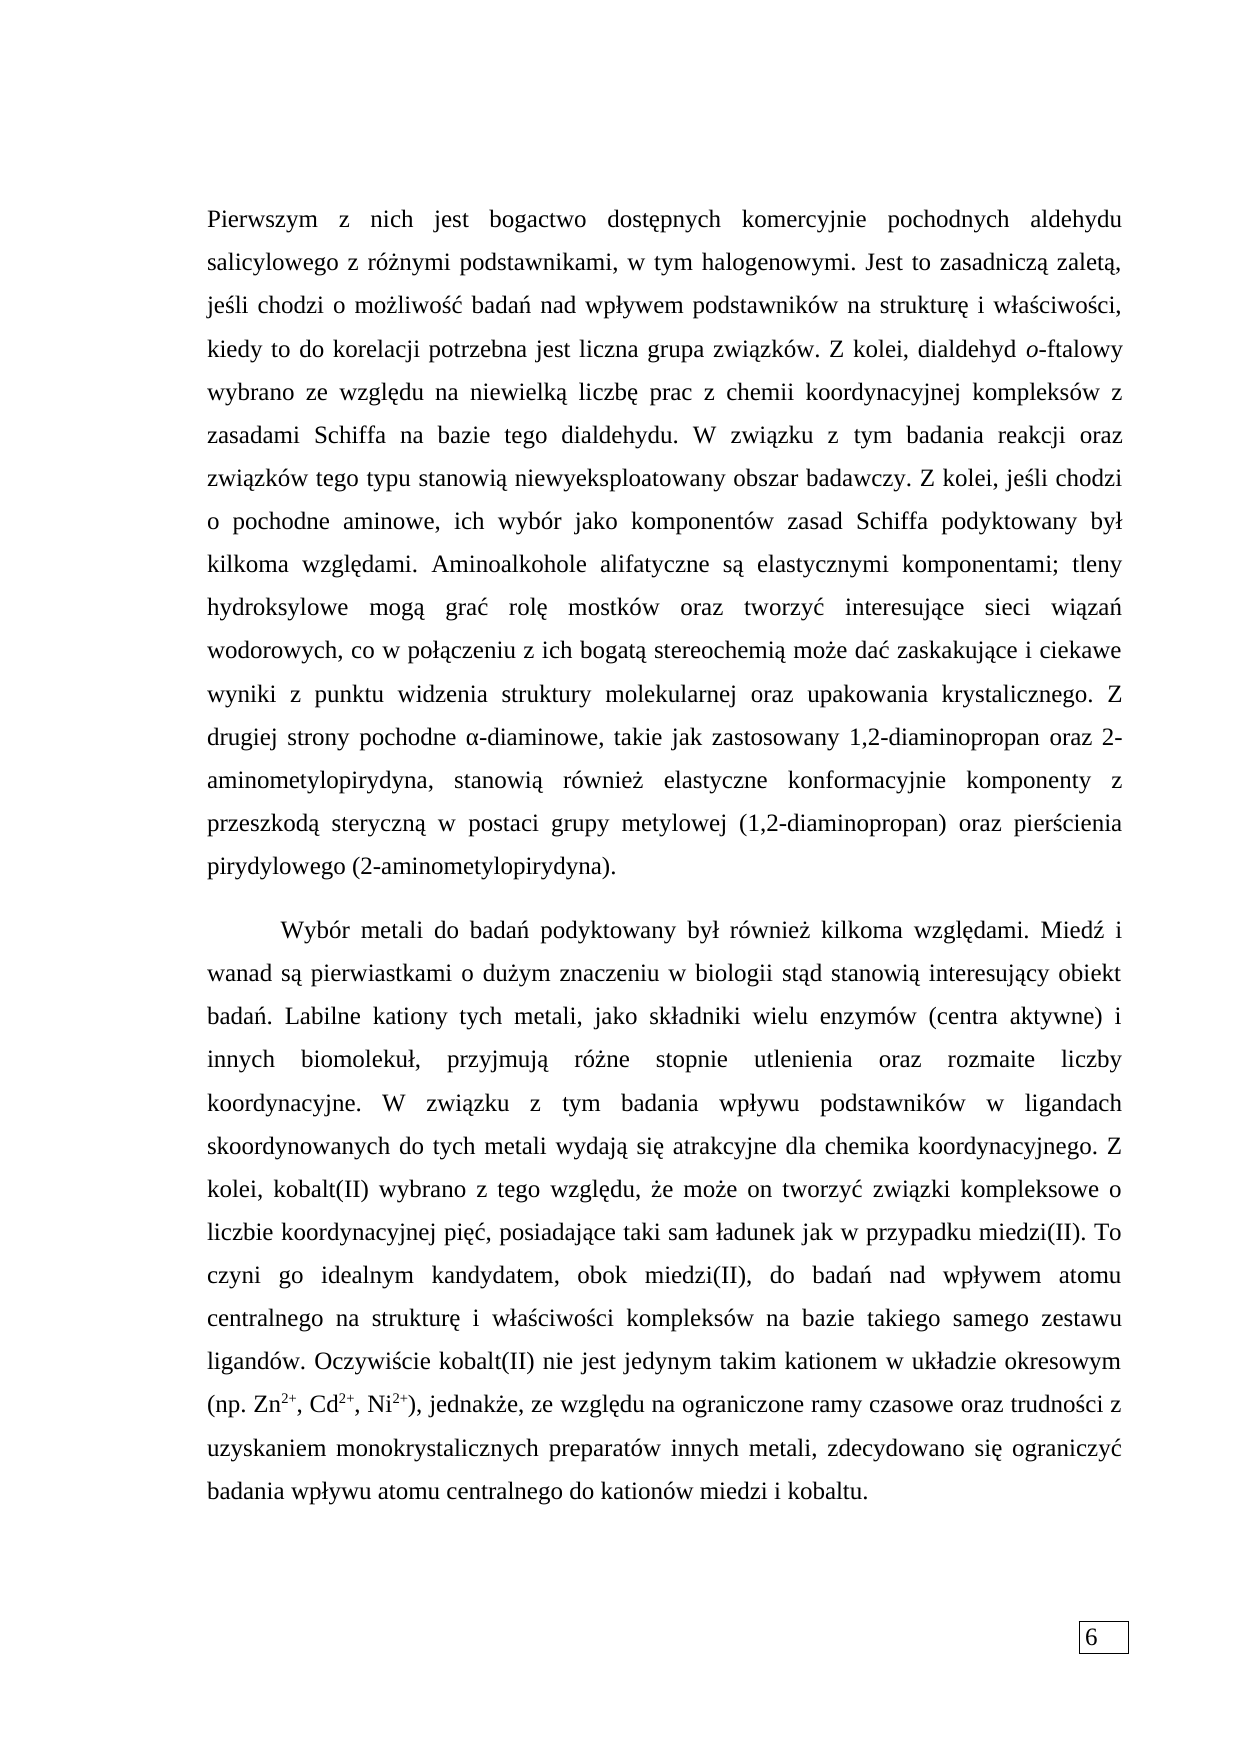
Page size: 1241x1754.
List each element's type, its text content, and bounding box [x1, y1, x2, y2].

text Pierwszym z nich jest bogactwo dostępnych komercyjnie pochodnych aldehydu salicylowego z różnymi podstawnikami, w tym halogenowymi. Jest to zasadniczą zaletą, jeśli chodzi o możliwość badań nad wpływem podstawników na strukturę i właściwości, kiedy to do korelacji potrzebna jest liczna grupa związków. Z kolei, dialdehyd o-ftalowy wybrano ze względu na niewielką liczbę prac z chemii koordynacyjnej kompleksów z zasadami Schiffa na bazie tego dialdehydu. W związku z tym badania reakcji oraz związków tego typu stanowią niewyeksploatowany obszar badawczy. Z kolei, jeśli chodzi o pochodne aminowe, ich wybór jako komponentów zasad Schiffa podyktowany był kilkoma względami. Aminoalkohole alifatyczne są elastycznymi komponentami; tleny hydroksylowe mogą grać rolę mostków oraz tworzyć interesujące sieci wiązań wodorowych, co w połączeniu z ich bogatą stereochemią może dać zaskakujące i ciekawe wyniki z punktu widzenia struktury molekularnej oraz upakowania krystalicznego. Z drugiej strony pochodne α-diaminowe, takie jak zastosowany 1,2-diaminopropan oraz 2- aminometylopirydyna, stanowią również elastyczne konformacyjnie komponenty z przeszkodą steryczną w postaci grupy metylowej (1,2-diaminopropan) oraz pierścienia pirydylowego (2-aminometylopirydyna). [207, 204, 1123, 880]
text Wybór metali do badań podyktowany był również kilkoma względami. Miedź i wanad są pierwiastkami o dużym znaczeniu w biologii stąd stanowią interesujący obiekt badań. Labilne kationy tych metali, jako składniki wielu enzymów (centra aktywne) i innych biomolekuł, przyjmują różne stopnie utlenienia oraz rozmaite liczby koordynacyjne. W związku z tym badania wpływu podstawników w ligandach skoordynowanych do tych metali wydają się atrakcyjne dla chemika koordynacyjnego. Z kolei, kobalt(II) wybrano z tego względu, że może on tworzyć związki kompleksowe o liczbie koordynacyjnej pięć, posiadające taki sam ładunek jak w przypadku miedzi(II). To czyni go idealnym kandydatem, obok miedzi(II), do badań nad wpływem atomu centralnego na strukturę i właściwości kompleksów na bazie takiego samego zestawu ligandów. Oczywiście kobalt(II) nie jest jedynym takim kationem w układzie okresowym (np. Zn2+, Cd2+, Ni2+), jednakże, ze względu na ograniczone ramy czasowe oraz trudności z uzyskaniem monokrystalicznych preparatów innych metali, zdecydowano się ograniczyć badania wpływu atomu centralnego do kationów miedzi i kobaltu. [207, 915, 1123, 1504]
